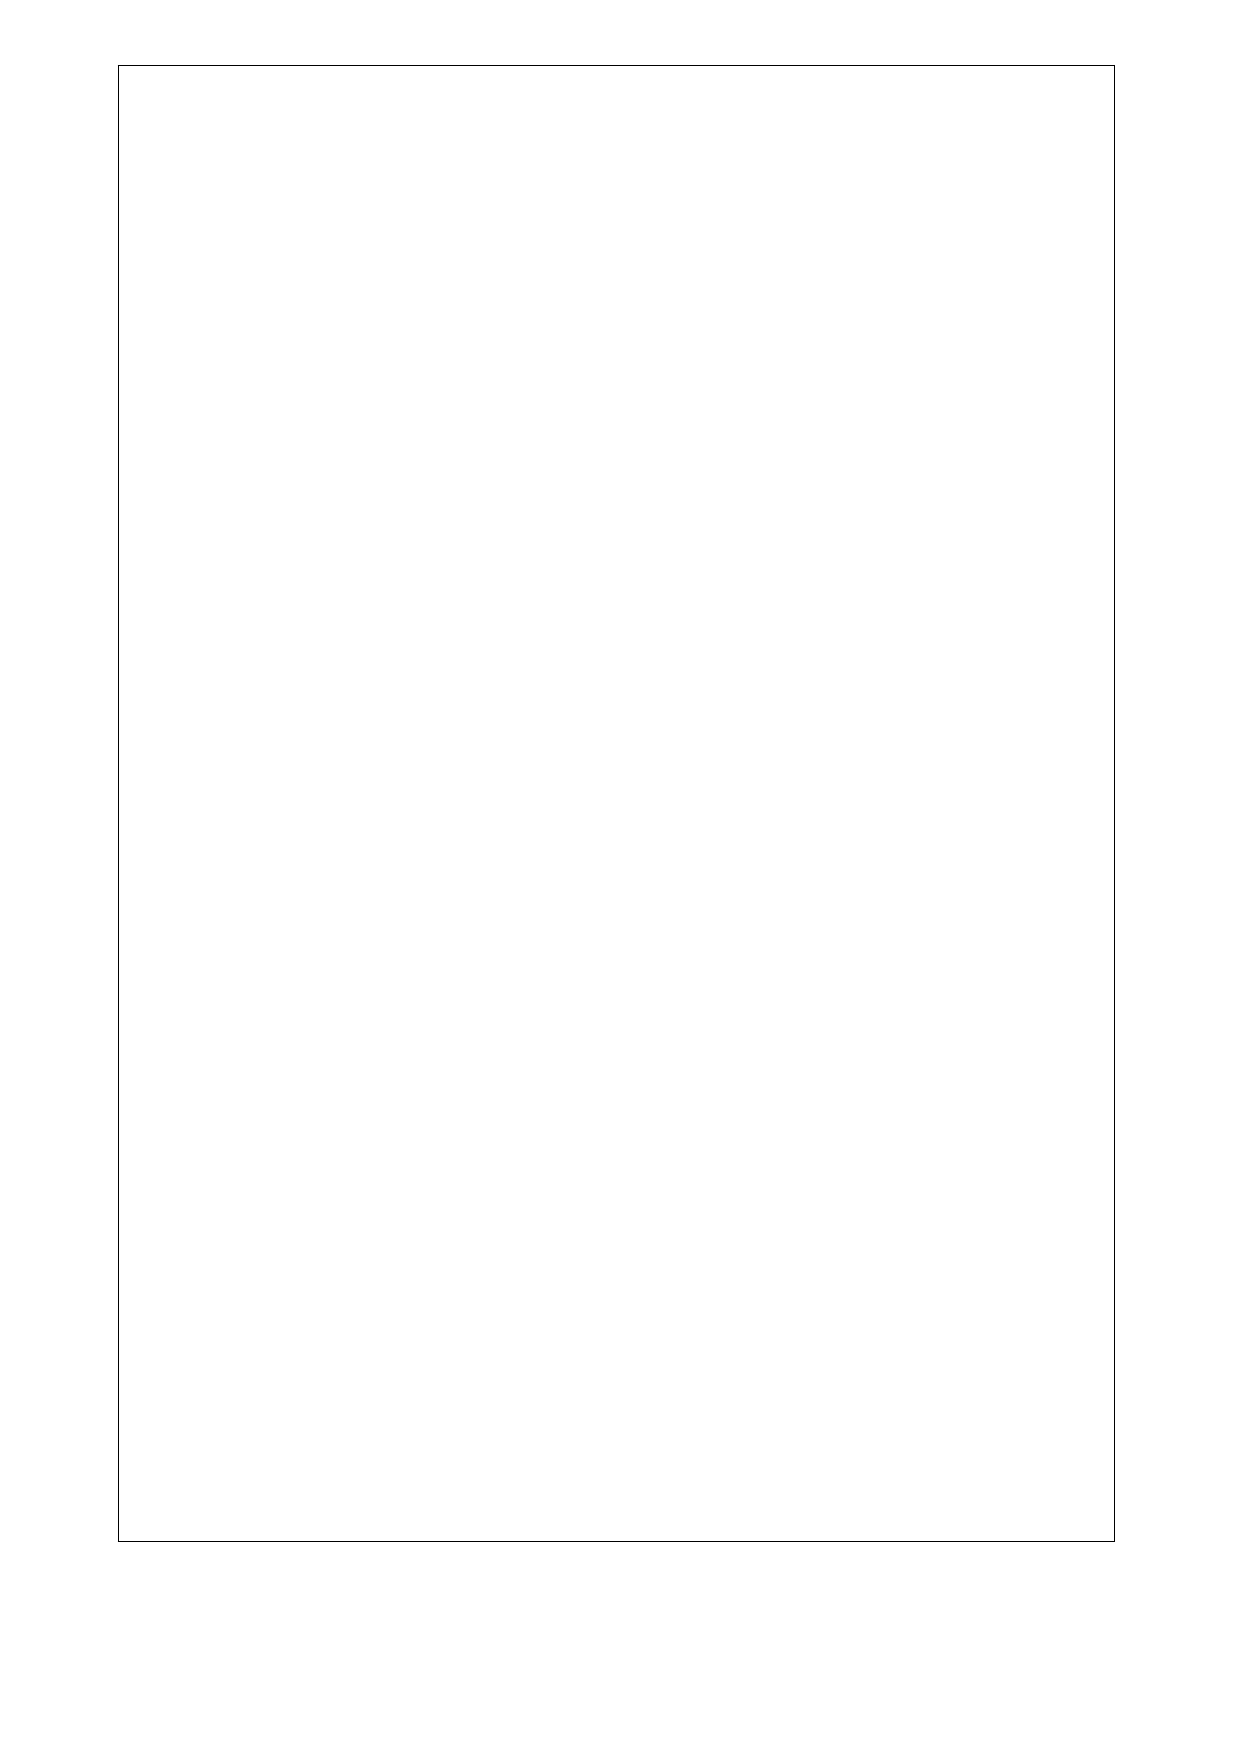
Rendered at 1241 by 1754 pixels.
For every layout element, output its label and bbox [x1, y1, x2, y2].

table_header [119, 66, 1114, 1541]
